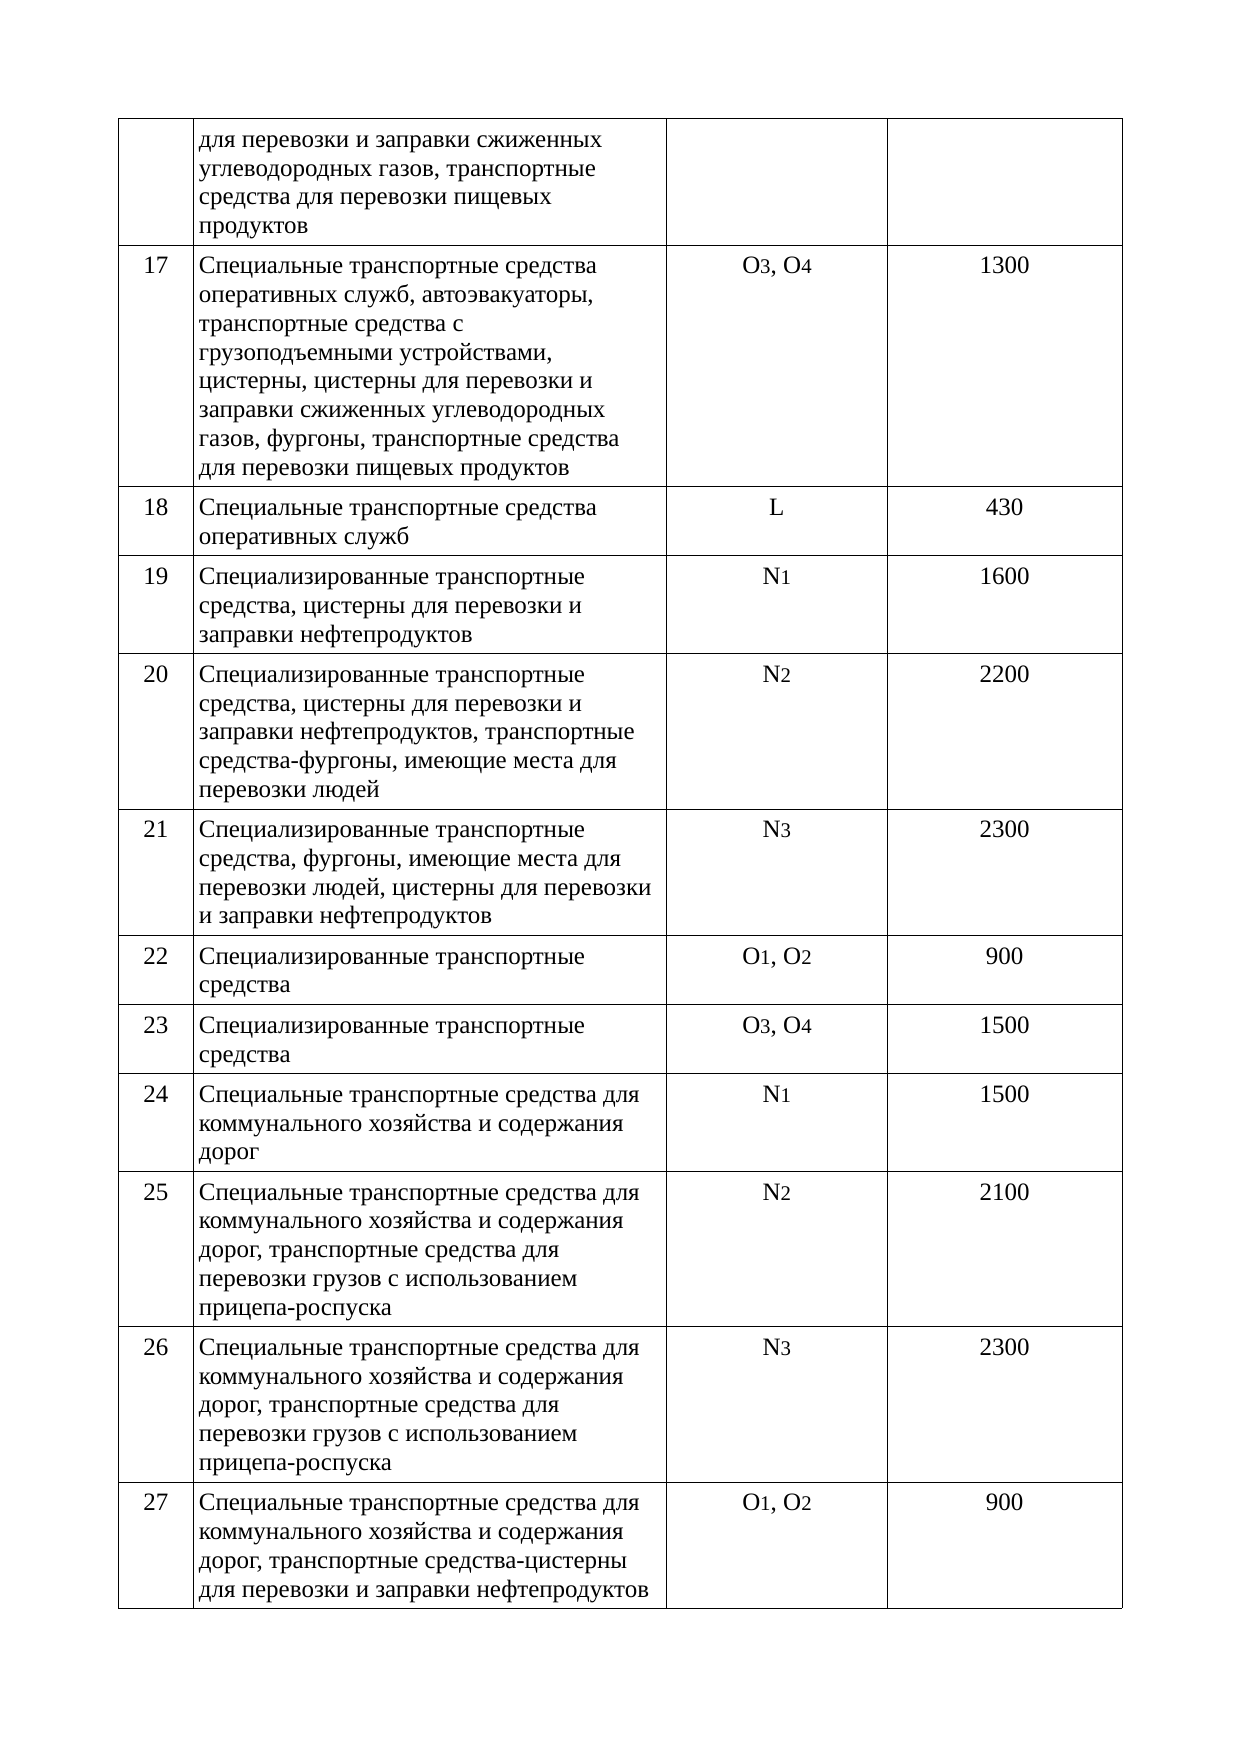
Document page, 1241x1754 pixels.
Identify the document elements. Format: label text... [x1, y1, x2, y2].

table_cell 18 [119, 487, 193, 555]
table_cell Специализированные транспортные средства, фургоны, имеющие места для перевозки людей, цистерны для перевозки и заправки нефтепродуктов [194, 810, 666, 935]
table_cell Специальные транспортные средства оперативных служб, автоэвакуаторы, транспортные средства с грузоподъемными устройствами, цистерны, цистерны для перевозки и заправки сжиженных углеводородных газов, фургоны, транспортные средства для перевозки пищевых продуктов [194, 246, 666, 486]
table_cell 24 [119, 1074, 193, 1171]
table_cell N1 [667, 556, 887, 653]
table_cell 2300 [888, 810, 1122, 935]
table_cell [119, 119, 193, 245]
table_cell 1600 [888, 556, 1122, 653]
table_cell О3, О4 [667, 246, 887, 486]
table_cell N1 [667, 1074, 887, 1171]
table_cell 23 [119, 1005, 193, 1073]
table_cell О3, О4 [667, 1005, 887, 1073]
table_cell 20 [119, 654, 193, 808]
table_cell N2 [667, 654, 887, 808]
table_cell [888, 119, 1122, 245]
table_cell L [667, 487, 887, 555]
table_cell 2200 [888, 654, 1122, 808]
table_cell 27 [119, 1483, 193, 1608]
table_cell N3 [667, 1327, 887, 1482]
table_cell 1500 [888, 1005, 1122, 1073]
table_cell 900 [888, 936, 1122, 1004]
table_cell Специальные транспортные средства для коммунального хозяйства и содержания дорог, транспортные средства-цистерны для перевозки и заправки нефтепродуктов [194, 1483, 666, 1608]
table_cell 430 [888, 487, 1122, 555]
table_cell 19 [119, 556, 193, 653]
table_cell 21 [119, 810, 193, 935]
table_cell 2300 [888, 1327, 1122, 1482]
table_cell Специализированные транспортные средства, цистерны для перевозки и заправки нефтепродуктов, транспортные средства-фургоны, имеющие места для перевозки людей [194, 654, 666, 808]
table_cell 17 [119, 246, 193, 486]
table_cell О1, О2 [667, 1483, 887, 1608]
table_cell 1500 [888, 1074, 1122, 1171]
table_cell 1300 [888, 246, 1122, 486]
table_cell 22 [119, 936, 193, 1004]
table_cell О1, О2 [667, 936, 887, 1004]
table_cell 26 [119, 1327, 193, 1482]
table_cell Специализированные транспортные средства, цистерны для перевозки и заправки нефтепродуктов [194, 556, 666, 653]
table_cell 25 [119, 1172, 193, 1326]
table_cell 900 [888, 1483, 1122, 1608]
table_cell N3 [667, 810, 887, 935]
table_cell 2100 [888, 1172, 1122, 1326]
table_cell N2 [667, 1172, 887, 1326]
table_cell для перевозки и заправки сжиженных углеводородных газов, транспортные средства для перевозки пищевых продуктов [194, 119, 666, 245]
table_cell Специальные транспортные средства для коммунального хозяйства и содержания дорог, транспортные средства для перевозки грузов с использованием прицепа-роспуска [194, 1327, 666, 1482]
table_cell [667, 119, 887, 245]
table_cell Специализированные транспортные средства [194, 1005, 666, 1073]
table_cell Специализированные транспортные средства [194, 936, 666, 1004]
table_cell Специальные транспортные средства для коммунального хозяйства и содержания дорог [194, 1074, 666, 1171]
table_cell Специальные транспортные средства оперативных служб [194, 487, 666, 555]
table_cell Специальные транспортные средства для коммунального хозяйства и содержания дорог, транспортные средства для перевозки грузов с использованием прицепа-роспуска [194, 1172, 666, 1326]
